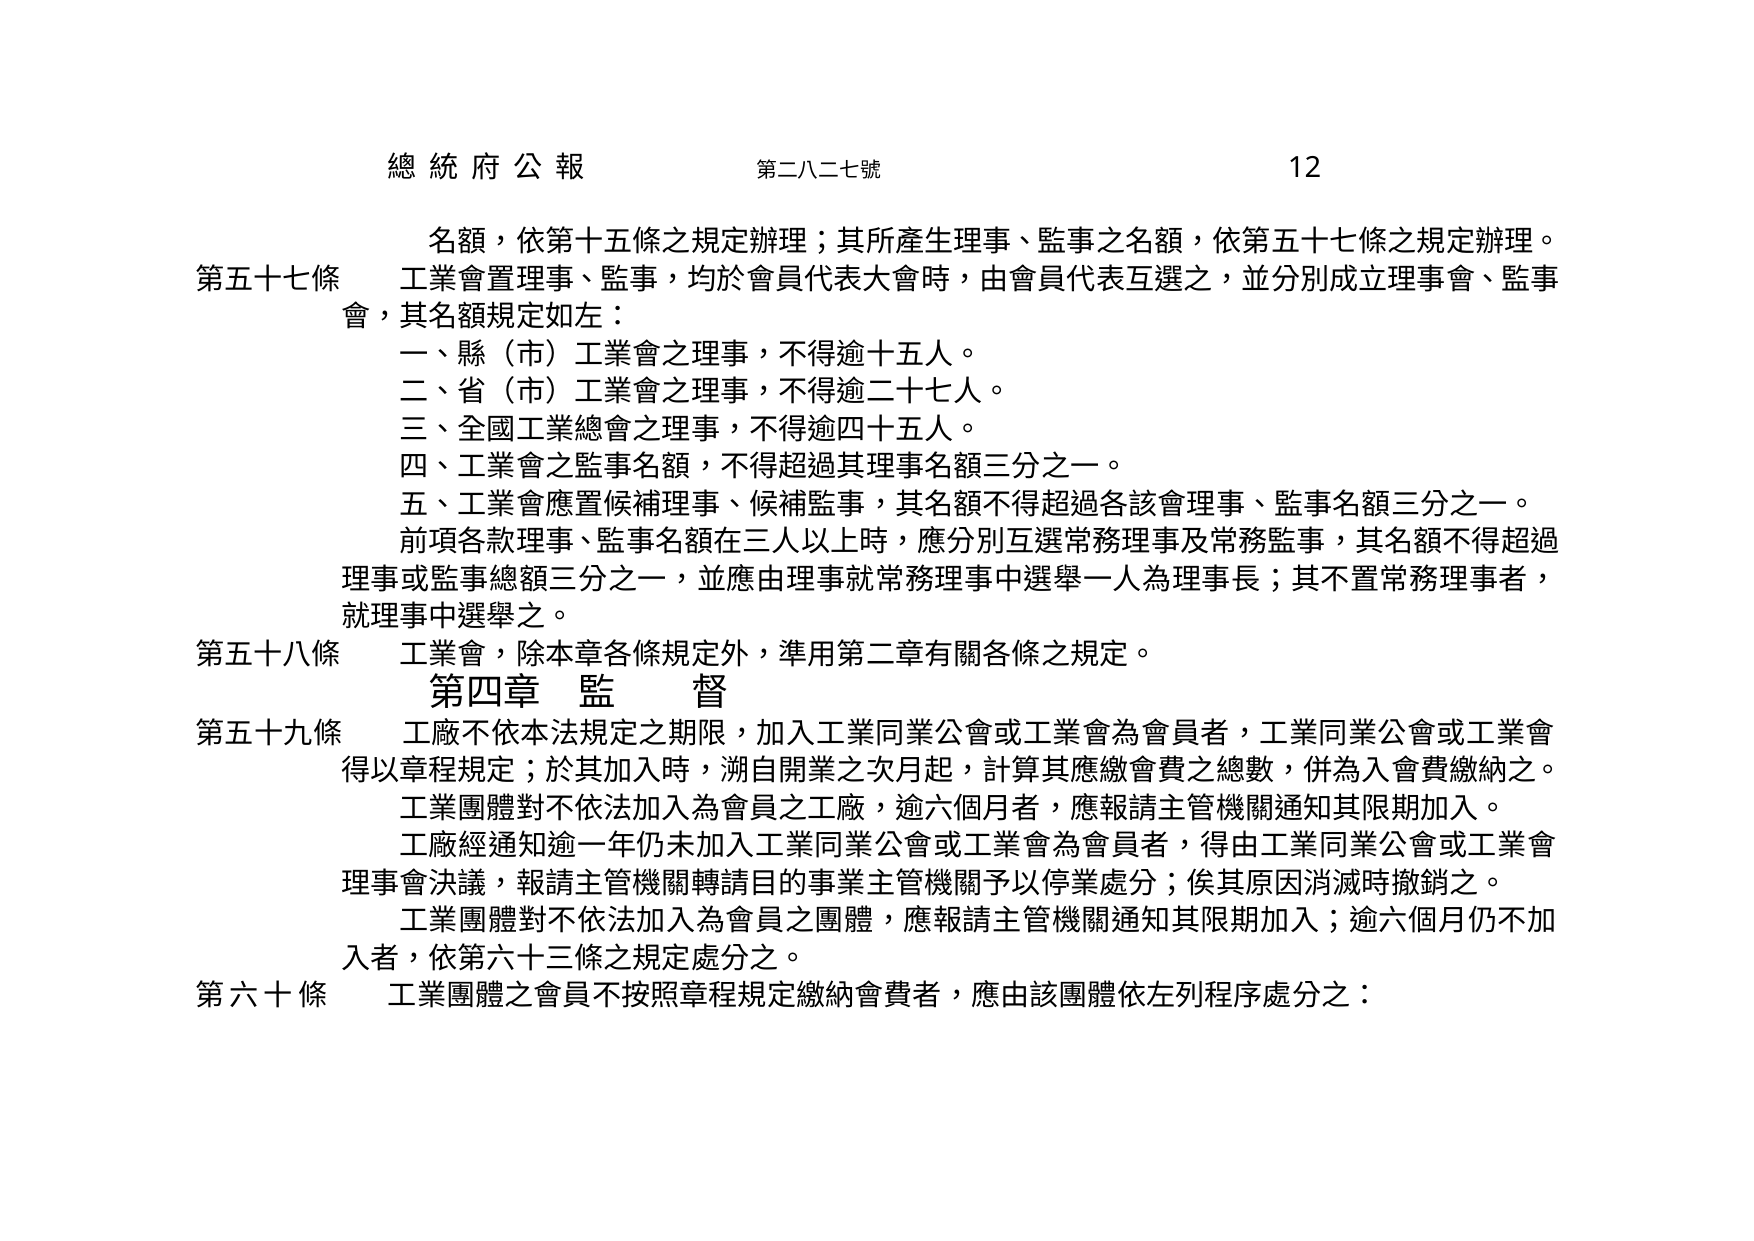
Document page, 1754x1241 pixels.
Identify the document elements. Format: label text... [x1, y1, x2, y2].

text 前項各款理事、監事名額在三人以上時，應分別互選常務理事及常務監事，其名額不得超過理事或監事總額三分之一，並應由理事就常務理事中選舉一人為理事長；其不置常務理事者，就理事中選舉之。 [341, 522, 1559, 634]
text 第六十條 工業團體之會員不按照章程規定繳納會費者，應由該團體依左列程序處分之： [195, 976, 1559, 1013]
text 二、省（市）工業會之理事，不得逾二十七人。 [399, 372, 1559, 409]
text 名額，依第十五條之規定辦理；其所產生理事、監事之名額，依第五十七條之規定辦理。 [399, 222, 1559, 259]
text 工廠經通知逾一年仍未加入工業同業公會或工業會為會員者，得由工業同業公會或工業會理事會決議，報請主管機關轉請目的事業主管機關予以停業處分；俟其原因消滅時撤銷之。 [341, 826, 1559, 901]
text 第五十七條 工業會置理事、監事，均於會員代表大會時，由會員代表互選之，並分別成立理事會、監事會，其名額規定如左： [195, 259, 1559, 334]
text 第五十八條 工業會，除本章各條規定外，準用第二章有關各條之規定。 [195, 634, 1559, 672]
text 第五十九條 工廠不依本法規定之期限，加入工業同業公會或工業會為會員者，工業同業公會或工業會得以章程規定；於其加入時，溯自開業之次月起，計算其應繳會費之總數，併為入會費繳納之。 [195, 713, 1559, 788]
text 工業團體對不依法加入為會員之工廠，逾六個月者，應報請主管機關通知其限期加入。 [341, 788, 1559, 826]
text 工業團體對不依法加入為會員之團體，應報請主管機關通知其限期加入；逾六個月仍不加入者，依第六十三條之規定處分之。 [341, 901, 1559, 976]
text 一、縣（市）工業會之理事，不得逾十五人。 [399, 334, 1559, 372]
text 第四章 監 督 [428, 672, 1559, 713]
text 三、全國工業總會之理事，不得逾四十五人。 [399, 409, 1559, 447]
text 四、工業會之監事名額，不得超過其理事名額三分之一。 [399, 447, 1559, 484]
text 五、工業會應置候補理事、候補監事，其名額不得超過各該會理事、監事名額三分之一。 [399, 484, 1559, 522]
